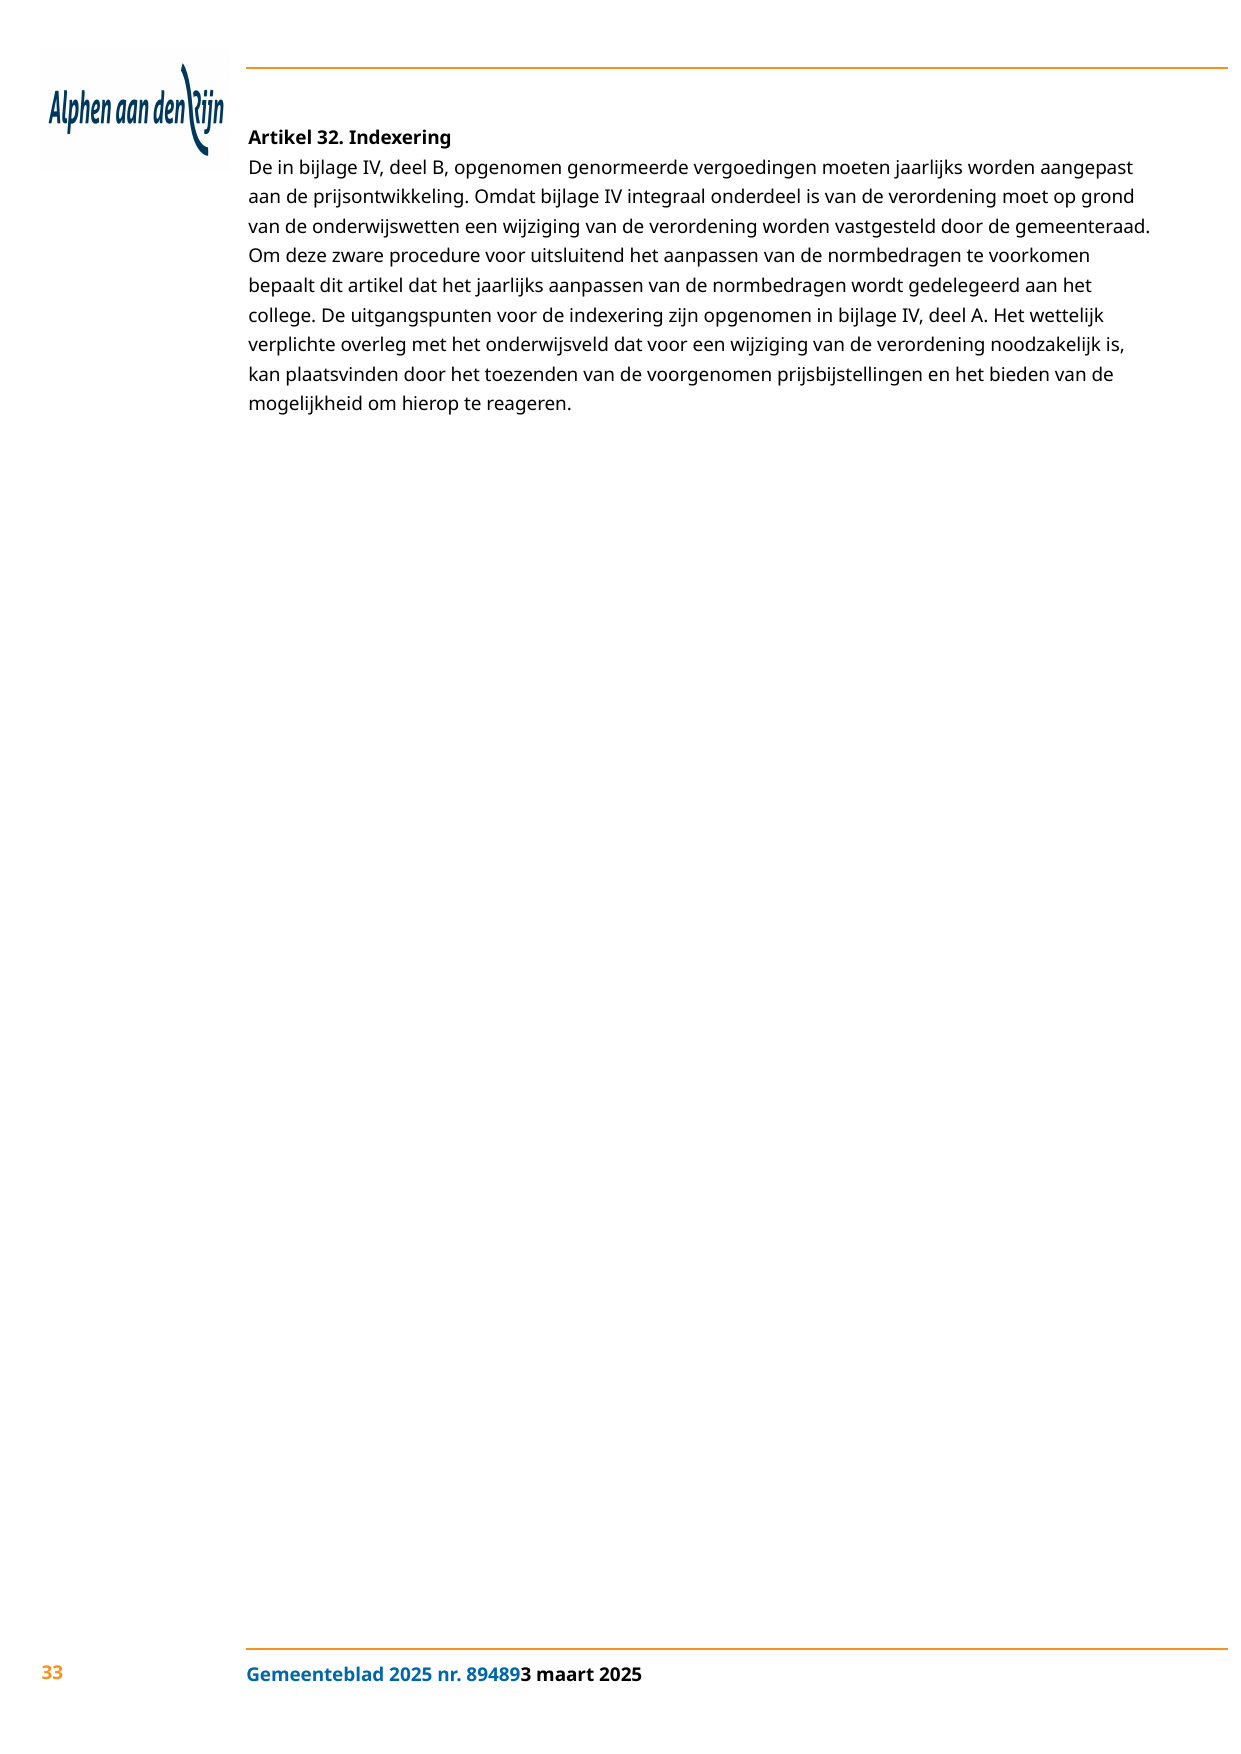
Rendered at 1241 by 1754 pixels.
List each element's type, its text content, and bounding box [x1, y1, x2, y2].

picture [41, 47, 231, 172]
text De in bijlage IV, deel B, opgenomen genormeerde vergoedingen moeten jaarlijks worden aangepast aan de prijsontwikkeling. Omdat bijlage IV integraal onderdeel is van de verordening moet op grond van de onderwijswetten een wijziging van de verordening worden vastgesteld door de gemeenteraad. Om deze zware procedure voor uitsluitend het aanpassen van de normbedragen te voorkomen bepaalt dit artikel dat het jaarlijks aanpassen van de normbedragen wordt gedelegeerd aan het college. De uitgangspunten voor de indexering zijn opgenomen in bijlage IV, deel A. Het wettelijk verplichte overleg met het onderwijsveld dat voor een wijziging van de verordening noodzakelijk is, kan plaatsvinden door het toezenden van de voorgenomen prijsbijstellingen en het bieden van de mogelijkheid om hierop te reageren. [248, 154, 1152, 416]
text Artikel 32. Indexering [248, 124, 1152, 150]
